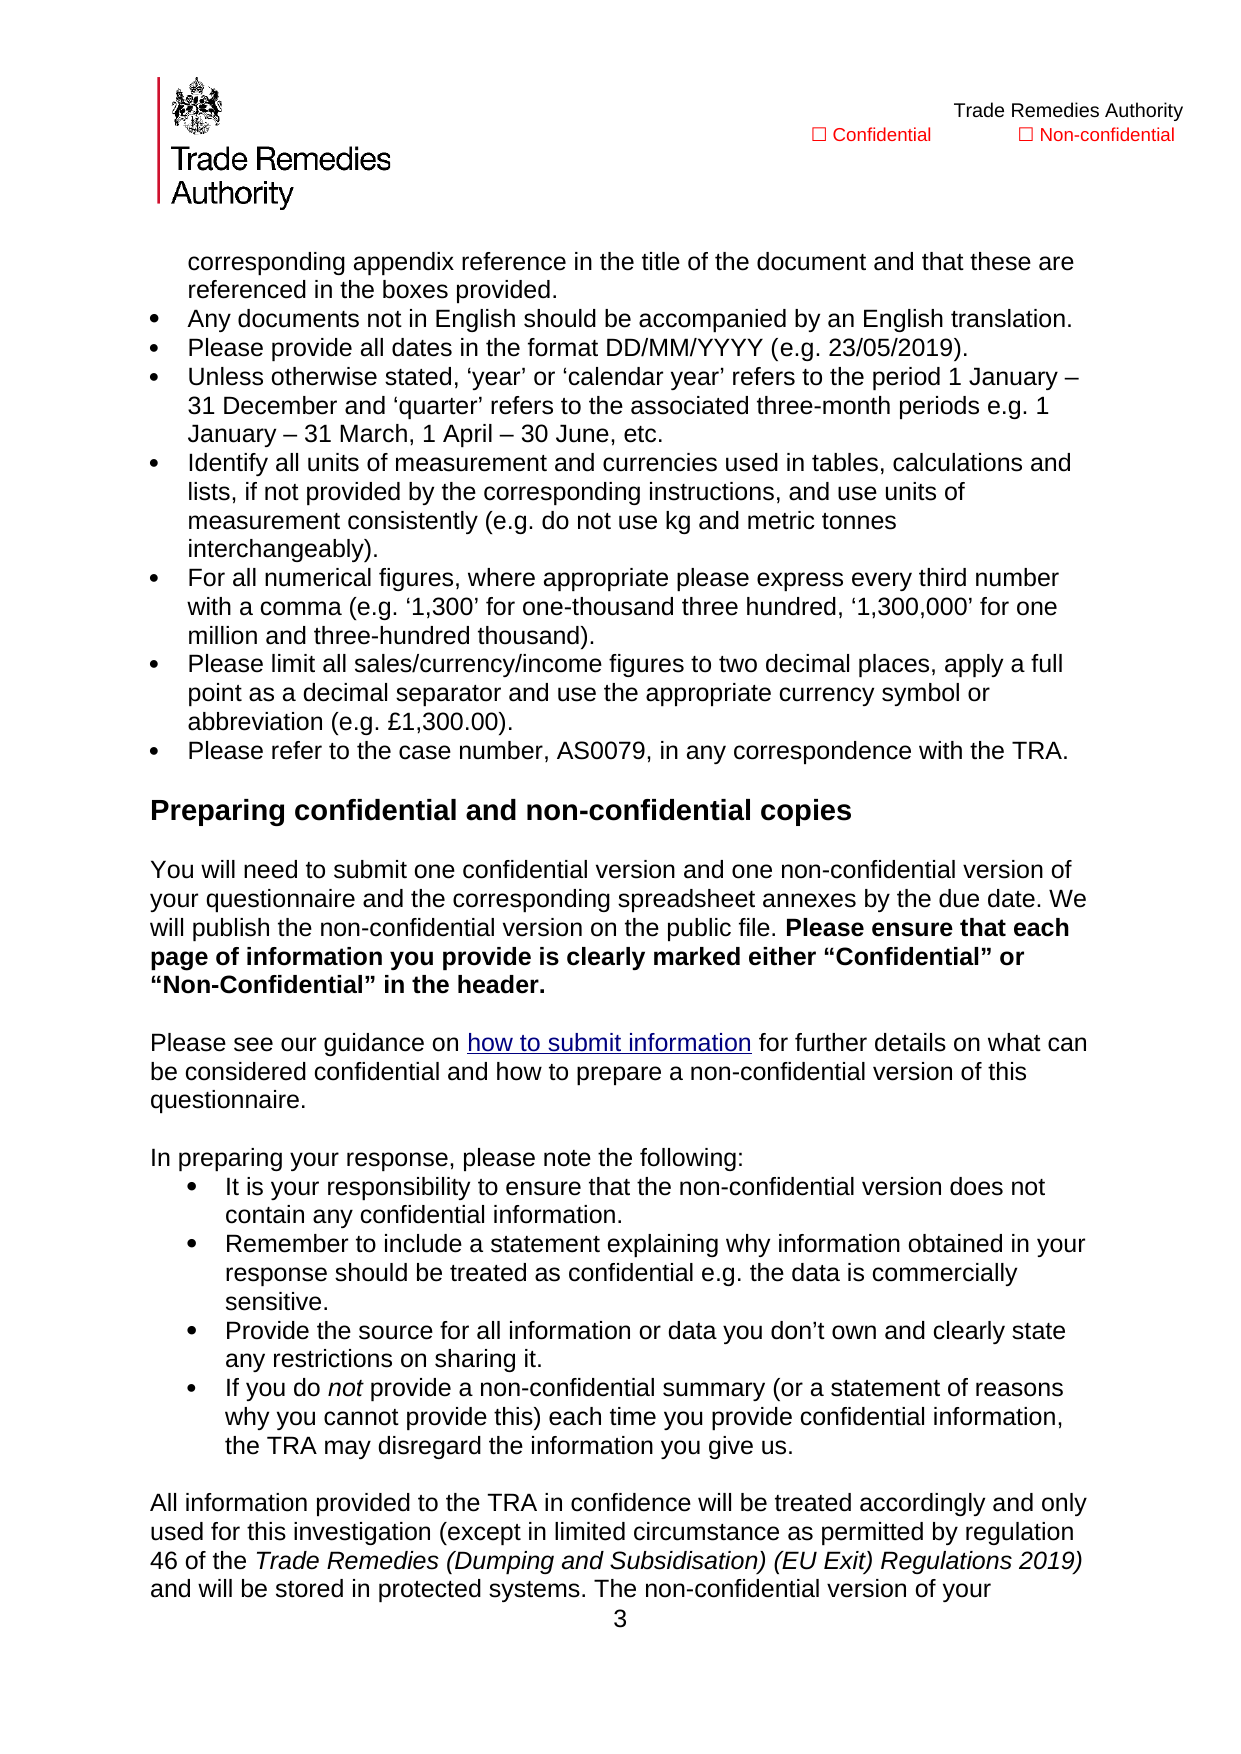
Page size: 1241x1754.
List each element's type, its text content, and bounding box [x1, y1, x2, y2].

list Provide the source for all information or data you don’t own and clearly state any restrictions on sharing it. [187, 1316, 1090, 1373]
list Please provide all dates in the format DD/MM/YYYY (e.g. 23/05/2019). [150, 333, 1090, 362]
text Please see our guidance on how to submit information for further details on what can be considered confidential and how to prepare a non-confidential version of this questionnaire. [150, 1028, 1090, 1114]
list It is your responsibility to ensure that the non-confidential version does not contain any confidential information. [187, 1172, 1090, 1229]
list Any documents not in English should be accompanied by an English translation. [150, 304, 1090, 333]
list Remember to include a statement explaining why information obtained in your response should be treated as confidential e.g. the data is commercially sensitive. [187, 1229, 1090, 1316]
list Please limit all sales/currency/income figures to two decimal places, apply a full point as a decimal separator and use the appropriate currency symbol or abbreviation (e.g. £1,300.00). [150, 649, 1090, 736]
text All information provided to the TRA in confidence will be treated accordingly and only used for this investigation (except in limited circumstance as permitted by regulation 46 of the Trade Remedies (Dumping and Subsidisation) (EU Exit) Regulations 2019) and will be stored in protected systems. The non-confidential version of your [150, 1488, 1090, 1603]
list Identify all units of measurement and currencies used in tables, calculations and lists, if not provided by the corresponding instructions, and use units of measurement consistently (e.g. do not use kg and metric tonnes interchangeably). [150, 448, 1090, 563]
list If you do not provide a non-confidential summary (or a statement of reasons why you cannot provide this) each time you provide confidential information, the TRA may disregard the information you give us. [187, 1373, 1090, 1459]
text Preparing confidential and non-confidential copies [150, 793, 1090, 827]
list For all numerical figures, where appropriate please express every third number with a comma (e.g. ‘1,300’ for one-thousand three hundred, ‘1,300,000’ for one million and three-hundred thousand). [150, 563, 1090, 649]
list corresponding appendix reference in the title of the document and that these are referenced in the boxes provided. [150, 247, 1090, 304]
text In preparing your response, please note the following: [150, 1143, 1090, 1172]
text You will need to submit one confidential version and one non-confidential version of your questionnaire and the corresponding spreadsheet annexes by the due date. We will publish the non-confidential version on the public file. Please ensure that each page of information you provide is clearly marked either “Confidential” or “Non-Confidential” in the header. [150, 855, 1090, 999]
list Please refer to the case number, AS0079, in any correspondence with the TRA. [150, 736, 1090, 764]
list Unless otherwise stated, ‘year’ or ‘calendar year’ refers to the period 1 January – 31 December and ‘quarter’ refers to the associated three-month periods e.g. 1 January – 31 March, 1 April – 30 June, etc. [150, 362, 1090, 448]
